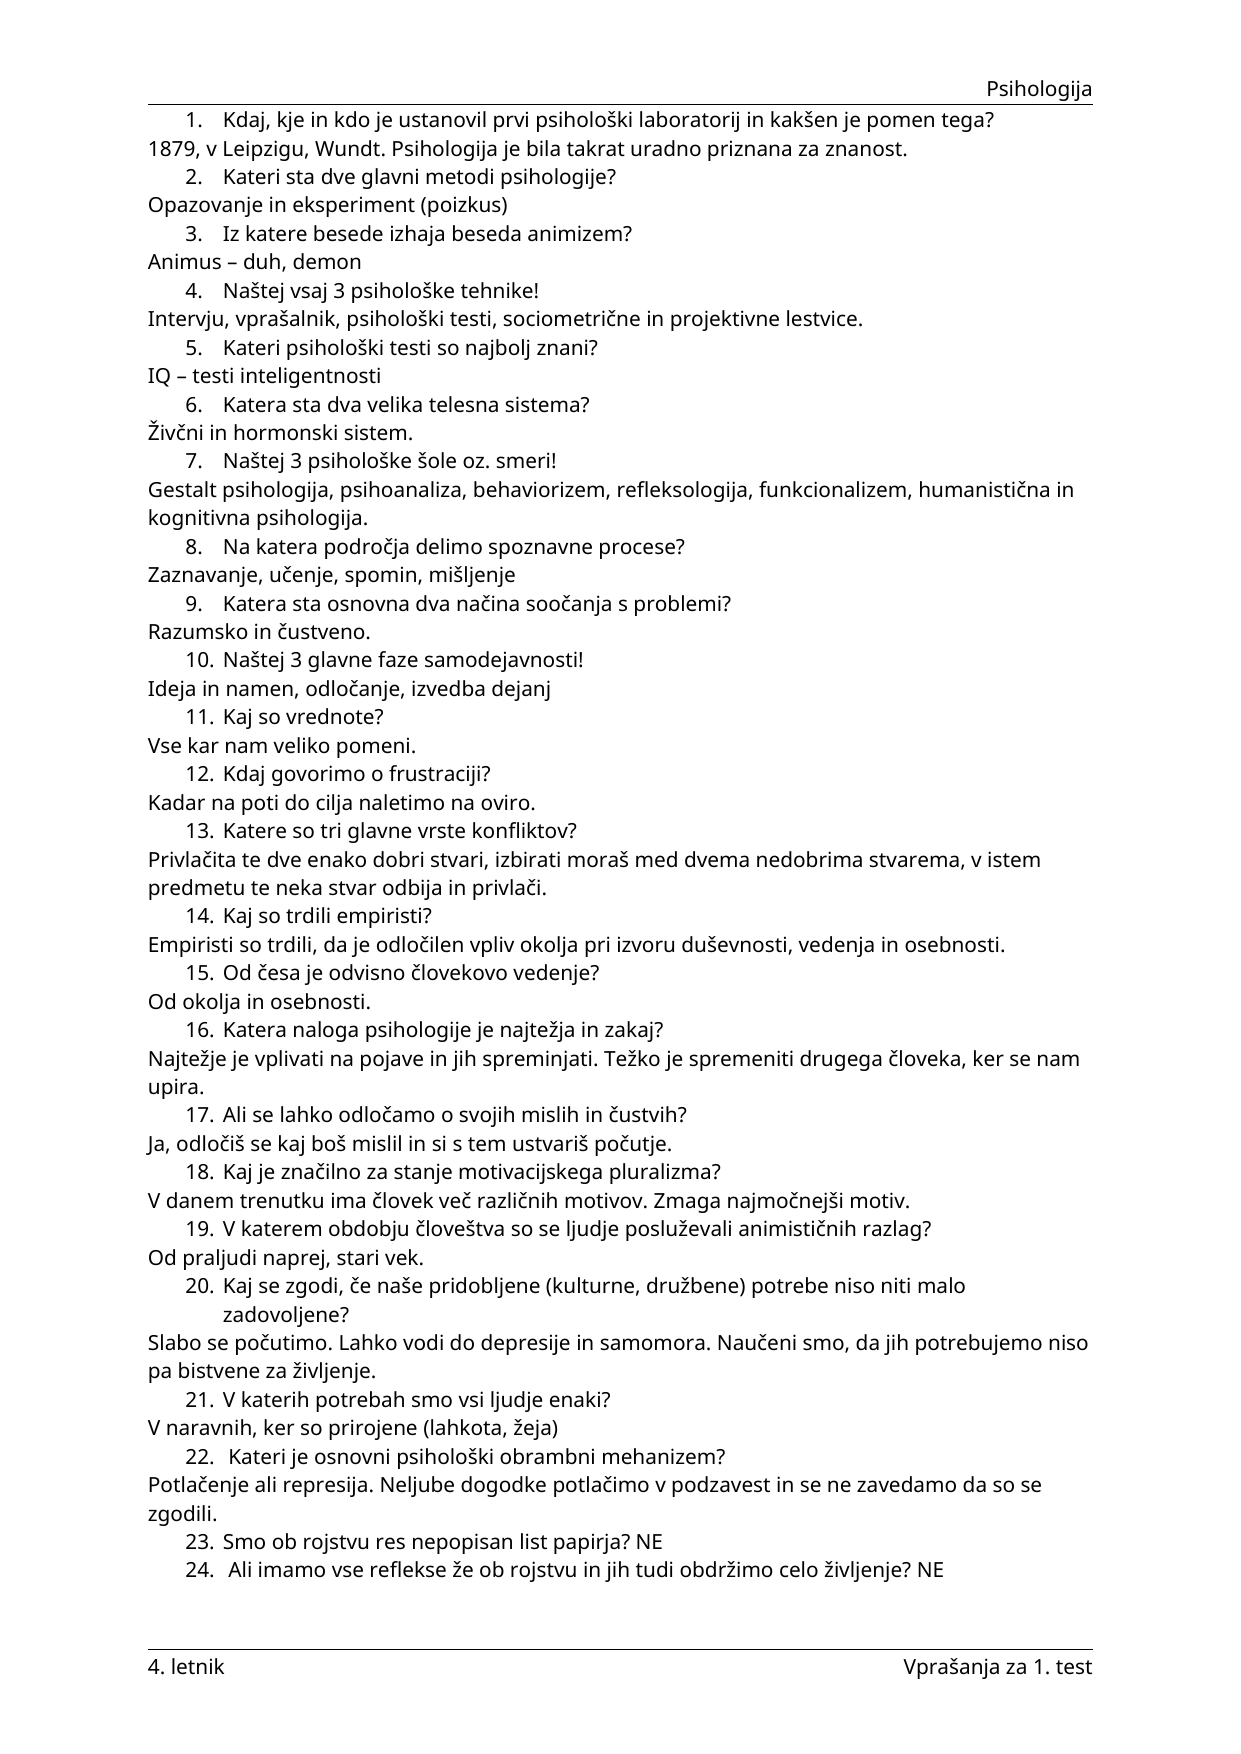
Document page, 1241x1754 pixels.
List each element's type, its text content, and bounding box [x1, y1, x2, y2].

text Najtežje je vplivati na pojave in jih spreminjati. Težko je spremeniti drugega človeka, ker se nam upira. [148, 1044, 1093, 1101]
text Intervju, vprašalnik, psihološki testi, sociometrične in projektivne lestvice. [148, 304, 1093, 333]
list Kaj je značilno za stanje motivacijskega pluralizma? [185, 1157, 1093, 1186]
list Kateri psihološki testi so najbolj znani? [185, 333, 1093, 361]
list Kdaj, kje in kdo je ustanovil prvi psihološki laboratorij in kakšen je pomen tega? [185, 105, 1093, 134]
list Katera sta dva velika telesna sistema? [185, 390, 1093, 418]
text Ja, odločiš se kaj boš mislil in si s tem ustvariš počutje. [148, 1129, 1093, 1157]
text Privlačita te dve enako dobri stvari, izbirati moraš med dvema nedobrima stvarema, v istem predmetu te neka stvar odbija in privlači. [148, 845, 1093, 902]
text Kadar na poti do cilja naletimo na oviro. [148, 788, 1093, 816]
list Smo ob rojstvu res nepopisan list papirja? NE [185, 1527, 1093, 1556]
text Od praljudi naprej, stari vek. [148, 1243, 1093, 1271]
text Živčni in hormonski sistem. [148, 418, 1093, 447]
text Ideja in namen, odločanje, izvedba dejanj [148, 674, 1093, 702]
text Animus – duh, demon [148, 247, 1093, 276]
text Od okolja in osebnosti. [148, 987, 1093, 1015]
list Od česa je odvisno človekovo vedenje? [185, 958, 1093, 987]
text V danem trenutku ima človek več različnih motivov. Zmaga najmočnejši motiv. [148, 1186, 1093, 1214]
text V naravnih, ker so prirojene (lahkota, žeja) [148, 1413, 1093, 1442]
text Opazovanje in eksperiment (poizkus) [148, 191, 1093, 219]
text Vse kar nam veliko pomeni. [148, 731, 1093, 759]
list Katera sta osnovna dva načina soočanja s problemi? [185, 589, 1093, 617]
text Empiristi so trdili, da je odločilen vpliv okolja pri izvoru duševnosti, vedenja in osebnosti. [148, 930, 1093, 958]
list Na katera področja delimo spoznavne procese? [185, 532, 1093, 560]
text 1879, v Leipzigu, Wundt. Psihologija je bila takrat uradno priznana za znanost. [148, 134, 1093, 162]
list Ali se lahko odločamo o svojih mislih in čustvih? [185, 1101, 1093, 1129]
list Katera naloga psihologije je najtežja in zakaj? [185, 1015, 1093, 1044]
text IQ – testi inteligentnosti [148, 361, 1093, 390]
list Naštej 3 glavne faze samodejavnosti! [185, 646, 1093, 674]
list V katerem obdobju človeštva so se ljudje posluževali animističnih razlag? [185, 1214, 1093, 1243]
list Kateri je osnovni psihološki obrambni mehanizem? [185, 1442, 1093, 1470]
list Kaj so vrednote? [185, 702, 1093, 731]
list V katerih potrebah smo vsi ljudje enaki? [185, 1385, 1093, 1413]
list Kaj se zgodi, če naše pridobljene (kulturne, družbene) potrebe niso niti malo zadovoljene? [185, 1271, 1093, 1328]
list Katere so tri glavne vrste konfliktov? [185, 816, 1093, 845]
text Slabo se počutimo. Lahko vodi do depresije in samomora. Naučeni smo, da jih potrebujemo niso pa bistvene za življenje. [148, 1328, 1093, 1385]
text Potlačenje ali represija. Neljube dogodke potlačimo v podzavest in se ne zavedamo da so se zgodili. [148, 1470, 1093, 1527]
list Iz katere besede izhaja beseda animizem? [185, 219, 1093, 247]
list Kdaj govorimo o frustraciji? [185, 759, 1093, 788]
text Razumsko in čustveno. [148, 617, 1093, 646]
list Naštej 3 psihološke šole oz. smeri! [185, 447, 1093, 475]
text Gestalt psihologija, psihoanaliza, behaviorizem, refleksologija, funkcionalizem, humanistična in kognitivna psihologija. [148, 475, 1093, 532]
text Zaznavanje, učenje, spomin, mišljenje [148, 560, 1093, 589]
list Kaj so trdili empiristi? [185, 902, 1093, 930]
list Kateri sta dve glavni metodi psihologije? [185, 162, 1093, 191]
list Ali imamo vse reflekse že ob rojstvu in jih tudi obdržimo celo življenje? NE [185, 1556, 1093, 1584]
list Naštej vsaj 3 psihološke tehnike! [185, 276, 1093, 304]
